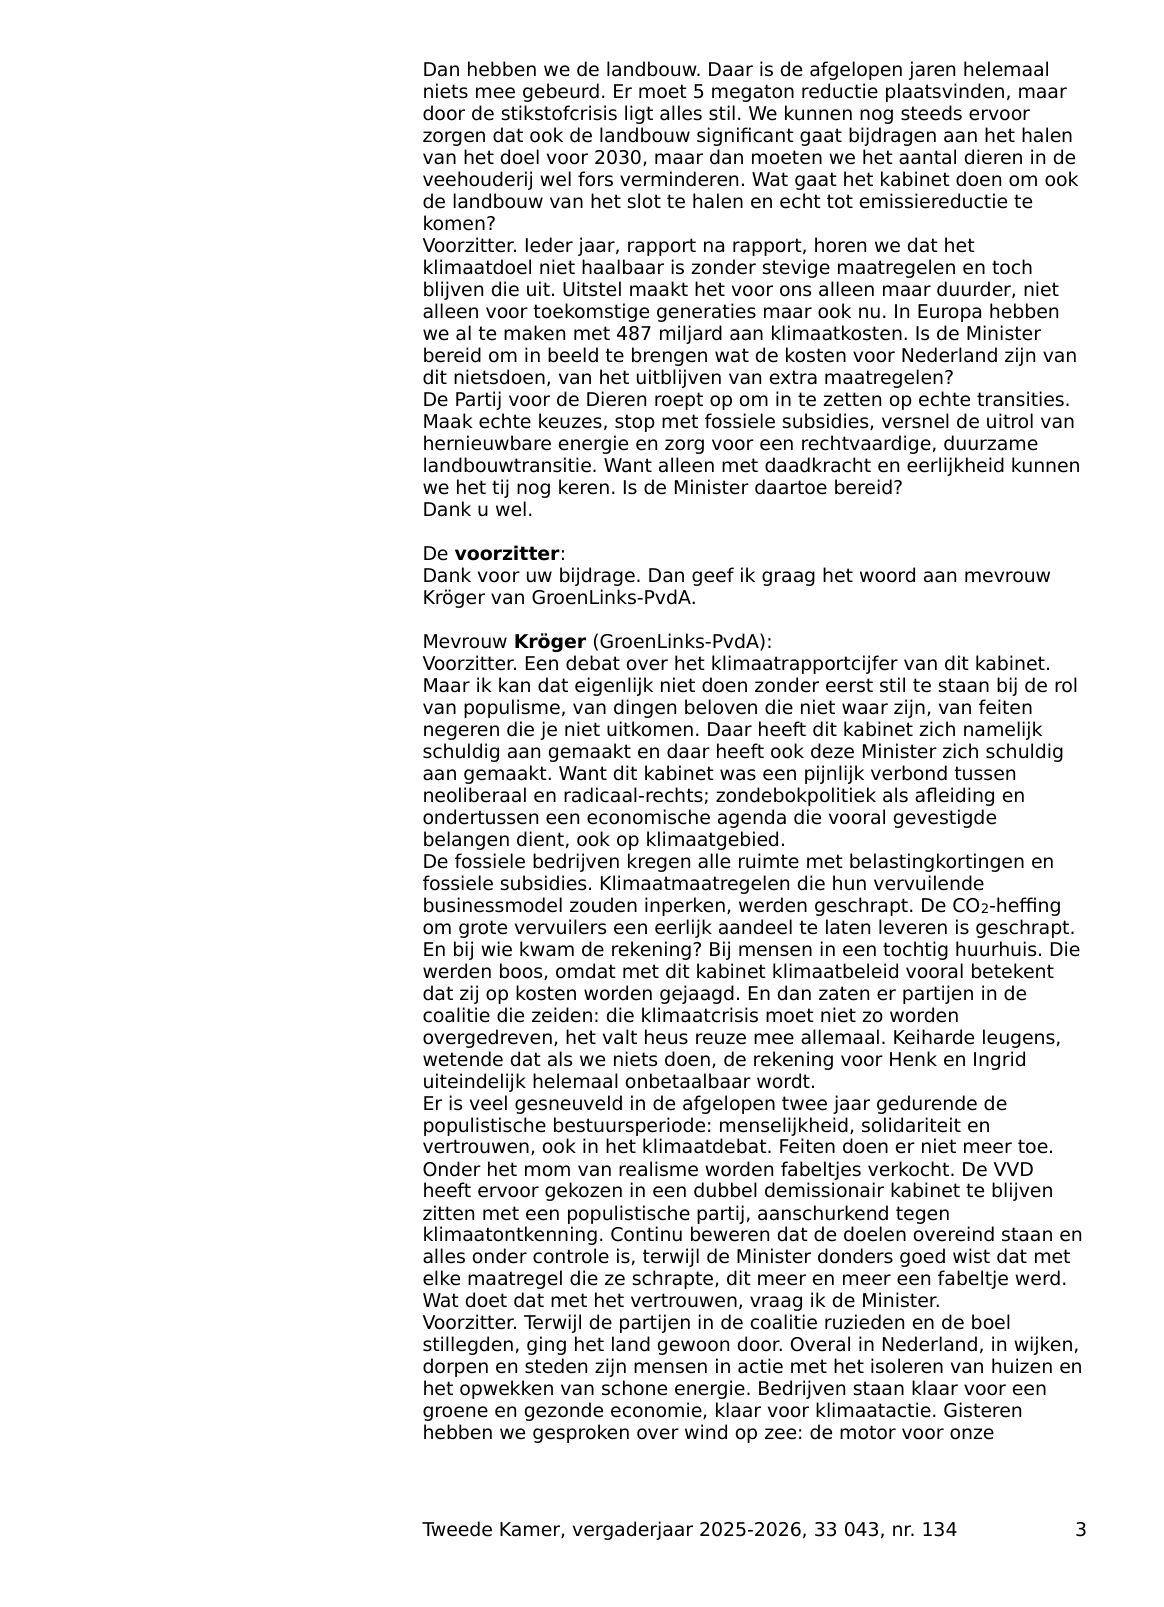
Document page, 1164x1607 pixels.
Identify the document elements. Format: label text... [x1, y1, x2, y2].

text Dank voor uw bijdrage. Dan geef ik graag het woord aan mevrouw Kröger van GroenLinks-PvdA. [422, 565, 1087, 609]
text Er is veel gesneuveld in de afgelopen twee jaar gedurende de populistische bestuursperiode: menselijkheid, solidariteit en vertrouwen, ook in het klimaatdebat. Feiten doen er niet meer toe. Onder het mom van realisme worden fabeltjes verkocht. De VVD heeft ervoor gekozen in een dubbel demissionair kabinet te blijven zitten met een populistische partij, aanschurkend tegen klimaatontkenning. Continu beweren dat de doelen overeind staan en alles onder controle is, terwijl de Minister donders goed wist dat met elke maatregel die ze schrapte, dit meer en meer een fabeltje werd. Wat doet dat met het vertrouwen, vraag ik de Minister. [422, 1092, 1087, 1312]
text De voorzitter: [422, 543, 1087, 565]
text Dan hebben we de landbouw. Daar is de afgelopen jaren helemaal niets mee gebeurd. Er moet 5 megaton reductie plaatsvinden, maar door de stikstofcrisis ligt alles stil. We kunnen nog steeds ervoor zorgen dat ook de landbouw significant gaat bijdragen aan het halen van het doel voor 2030, maar dan moeten we het aantal dieren in de veehouderij wel fors verminderen. Wat gaat het kabinet doen om ook de landbouw van het slot te halen en echt tot emissiereductie te komen? [422, 59, 1087, 235]
text Mevrouw Kröger (GroenLinks-PvdA): [422, 631, 1087, 653]
text Voorzitter. Terwijl de partijen in de coalitie ruzieden en de boel stillegden, ging het land gewoon door. Overal in Nederland, in wijken, dorpen en steden zijn mensen in actie met het isoleren van huizen en het opwekken van schone energie. Bedrijven staan klaar voor een groene en gezonde economie, klaar voor klimaatactie. Gisteren hebben we gesproken over wind op zee: de motor voor onze [422, 1312, 1087, 1444]
text Dank u wel. [422, 499, 1087, 521]
text Voorzitter. Een debat over het klimaatrapportcijfer van dit kabinet. Maar ik kan dat eigenlijk niet doen zonder eerst stil te staan bij de rol van populisme, van dingen beloven die niet waar zijn, van feiten negeren die je niet uitkomen. Daar heeft dit kabinet zich namelijk schuldig aan gemaakt en daar heeft ook deze Minister zich schuldig aan gemaakt. Want dit kabinet was een pijnlijk verbond tussen neoliberaal en radicaal-rechts; zondebokpolitiek als afleiding en ondertussen een economische agenda die vooral gevestigde belangen dient, ook op klimaatgebied. [422, 653, 1087, 851]
text De fossiele bedrijven kregen alle ruimte met belastingkortingen en fossiele subsidies. Klimaatmaatregelen die hun vervuilende businessmodel zouden inperken, werden geschrapt. De CO2-heffing om grote vervuilers een eerlijk aandeel te laten leveren is geschrapt. En bij wie kwam de rekening? Bij mensen in een tochtig huurhuis. Die werden boos, omdat met dit kabinet klimaatbeleid vooral betekent dat zij op kosten worden gejaagd. En dan zaten er partijen in de coalitie die zeiden: die klimaatcrisis moet niet zo worden overgedreven, het valt heus reuze mee allemaal. Keiharde leugens, wetende dat als we niets doen, de rekening voor Henk en Ingrid uiteindelijk helemaal onbetaalbaar wordt. [422, 851, 1087, 1092]
text De Partij voor de Dieren roept op om in te zetten op echte transities. Maak echte keuzes, stop met fossiele subsidies, versnel de uitrol van hernieuwbare energie en zorg voor een rechtvaardige, duurzame landbouwtransitie. Want alleen met daadkracht en eerlijkheid kunnen we het tij nog keren. Is de Minister daartoe bereid? [422, 389, 1087, 499]
text Voorzitter. Ieder jaar, rapport na rapport, horen we dat het klimaatdoel niet haalbaar is zonder stevige maatregelen en toch blijven die uit. Uitstel maakt het voor ons alleen maar duurder, niet alleen voor toekomstige generaties maar ook nu. In Europa hebben we al te maken met 487 miljard aan klimaatkosten. Is de Minister bereid om in beeld te brengen wat de kosten voor Nederland zijn van dit nietsdoen, van het uitblijven van extra maatregelen? [422, 235, 1087, 389]
